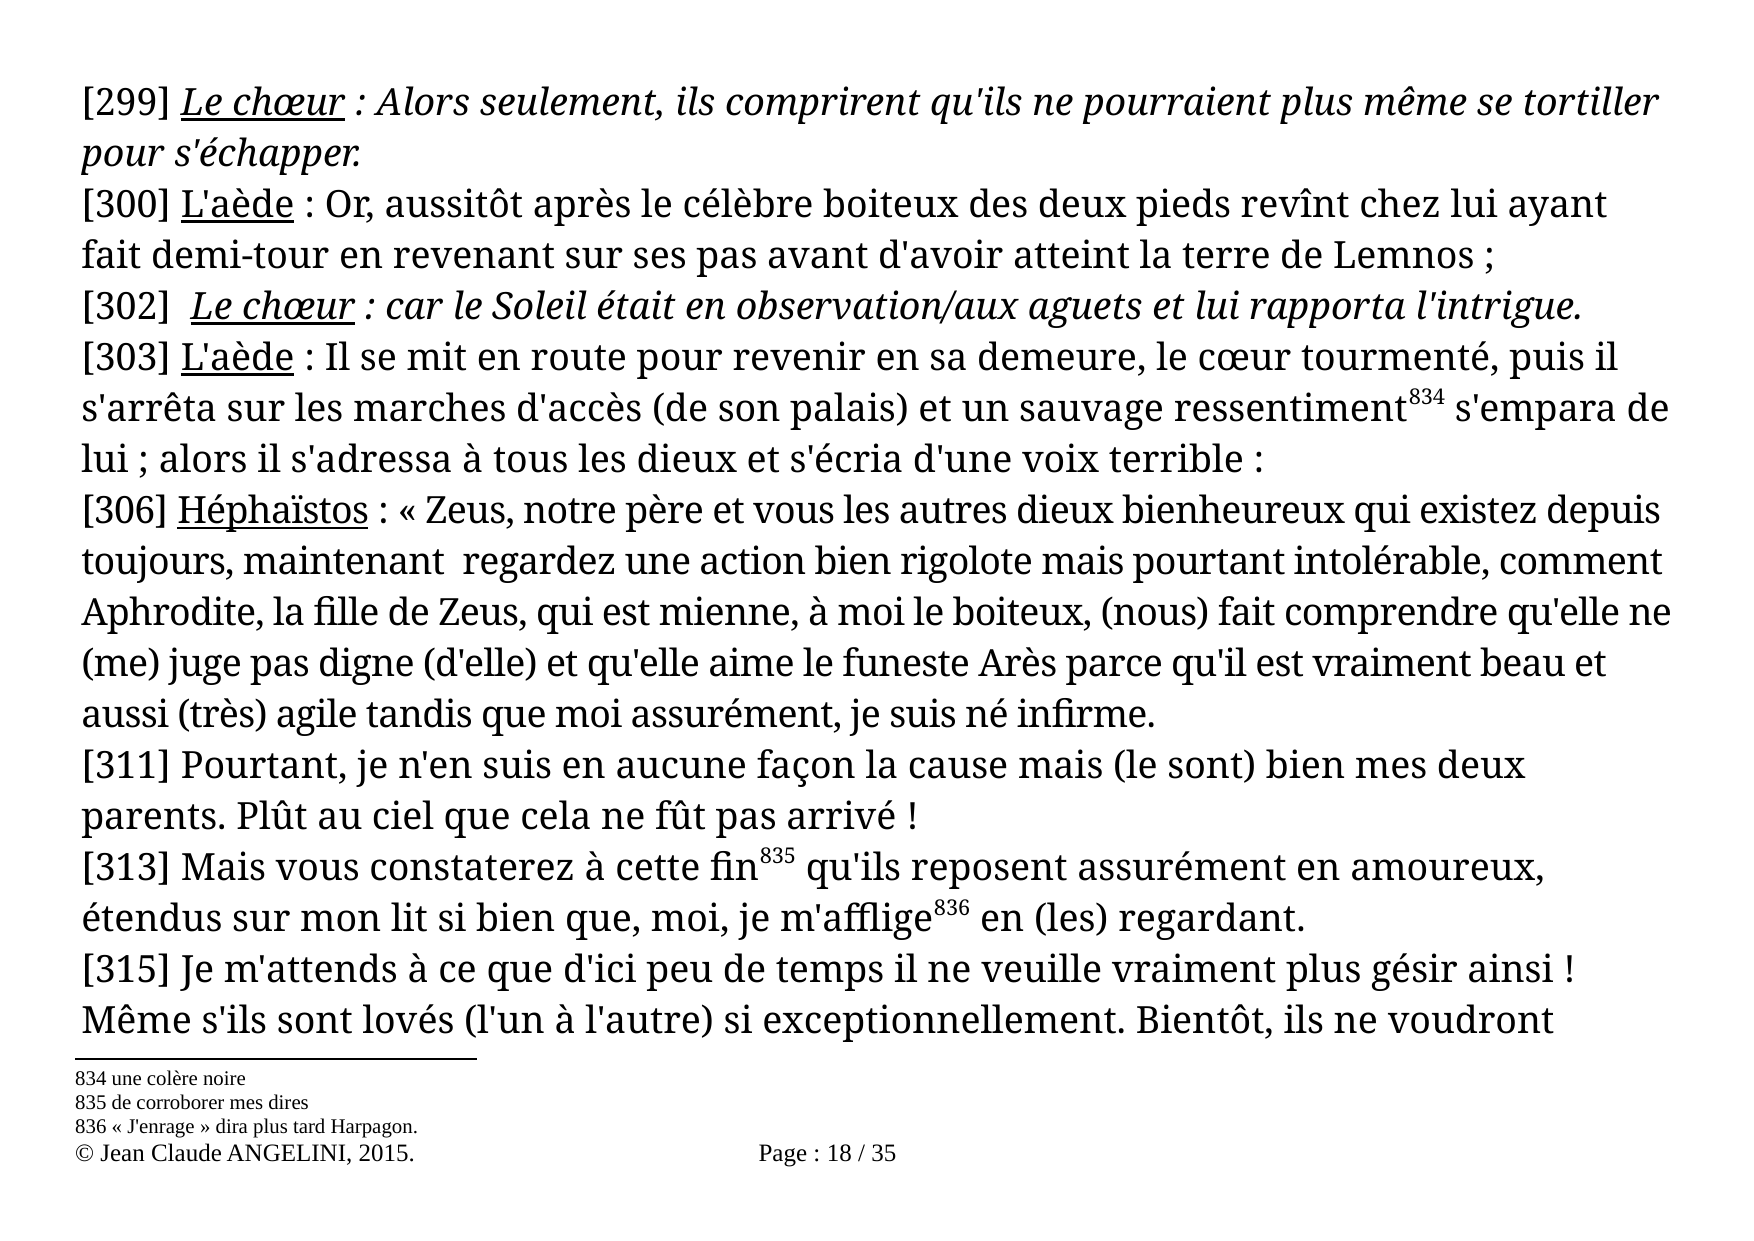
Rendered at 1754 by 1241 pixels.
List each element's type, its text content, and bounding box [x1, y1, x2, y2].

text [315] Je m'attends à ce que d'ici peu de temps il ne veuille vraiment plus gésir ainsi ! Même s'ils sont lovés (l'un à l'autre) si exceptionnellement. Bientôt, ils ne voudront [81, 943, 1673, 1045]
text « J'enrage » dira plus tard Harpagon. [75, 1114, 1679, 1138]
text [299] Le chœur : Alors seulement, ils comprirent qu'ils ne pourraient plus même se tortiller pour s'échapper. [81, 75, 1673, 177]
text une colère noire [75, 1066, 1679, 1089]
text [306] Héphaïstos : « Zeus, notre père et vous les autres dieux bienheureux qui existez depuis toujours, maintenant regardez une action bien rigolote mais pourtant intolérable, comment Aphrodite, la fille de Zeus, qui est mienne, à moi le boiteux, (nous) fait comprendre qu'elle ne (me) juge pas digne (d'elle) et qu'elle aime le funeste Arès parce qu'il est vraiment beau et aussi (très) agile tandis que moi assurément, je suis né infirme. [311] Pourtant, je n'en suis en aucune façon la cause mais (le sont) bien mes deux parents. Plût au ciel que cela ne fût pas arrivé ! [81, 483, 1673, 841]
text [300] L'aède : Or, aussitôt après le célèbre boiteux des deux pieds revînt chez lui ayant fait demi-tour en revenant sur ses pas avant d'avoir atteint la terre de Lemnos ; [81, 177, 1673, 279]
text [302] Le chœur : car le Soleil était en observation/aux aguets et lui rapporta l'intrigue. [81, 279, 1673, 330]
text [313] Mais vous constaterez à cette fin qu'ils reposent assurément en amoureux, étendus sur mon lit si bien que, moi, je m'afflige en (les) regardant. [81, 841, 1673, 943]
text de corroborer mes dires [75, 1089, 1679, 1114]
text [303] L'aède : Il se mit en route pour revenir en sa demeure, le cœur tourmenté, puis il s'arrêta sur les marches d'accès (de son palais) et un sauvage ressentiment s'empara de lui ; alors il s'adressa à tous les dieux et s'écria d'une voix terrible : [81, 330, 1673, 483]
